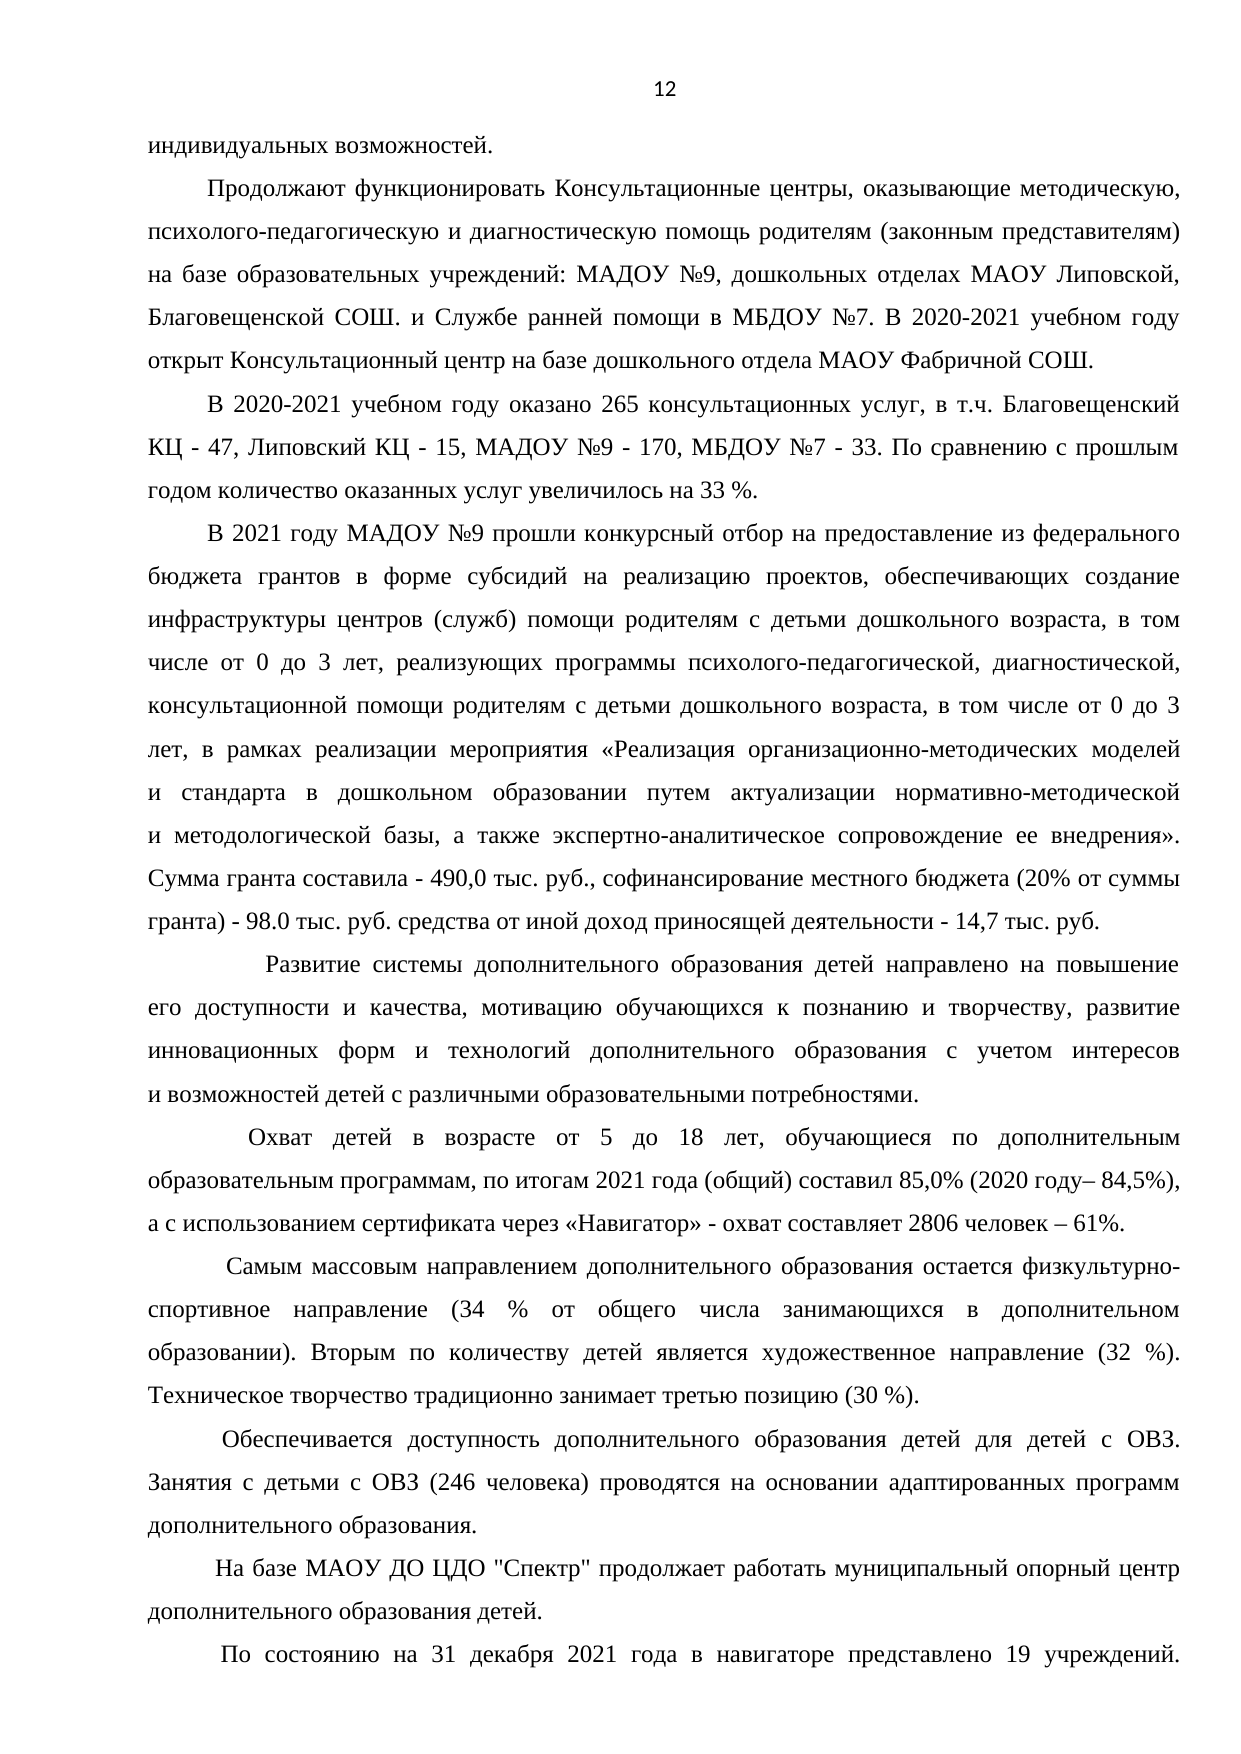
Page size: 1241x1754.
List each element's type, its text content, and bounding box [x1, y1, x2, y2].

text индивидуальных возможностей. [148, 130, 1181, 159]
text На базе МАОУ ДО ЦДО "Спектр" продолжает работать муниципальный опорный центр дополнительного образования детей. [148, 1553, 1181, 1625]
text Продолжают функционировать Консультационные центры, оказывающие методическую, психолого-педагогическую и диагностическую помощь родителям (законным представителям) на базе образовательных учреждений: МАДОУ №9, дошкольных отделах МАОУ Липовской, Благовещенской СОШ. и Службе ранней помощи в МБДОУ №7. В 2020-2021 учебном году открыт Консультационный центр на базе дошкольного отдела МАОУ Фабричной СОШ. [148, 173, 1181, 374]
text В 2020-2021 учебном году оказано 265 консультационных услуг, в т.ч. Благовещенский КЦ - 47, Липовский КЦ - 15, МАДОУ №9 - 170, МБДОУ №7 - 33. По сравнению с прошлым годом количество оказанных услуг увеличилось на 33 %. [148, 389, 1181, 504]
text Обеспечивается доступность дополнительного образования детей для детей с ОВЗ. Занятия с детьми с ОВЗ (246 человека) проводятся на основании адаптированных программ дополнительного образования. [148, 1424, 1181, 1539]
text По состоянию на 31 декабря 2021 года в навигаторе представлено 19 учреждений. [148, 1639, 1181, 1668]
text Самым массовым направлением дополнительного образования остается физкультурно-спортивное направление (34 % от общего числа занимающихся в дополнительном образовании). Вторым по количеству детей является художественное направление (32 %). Техническое творчество традиционно занимает третью позицию (30 %). [148, 1251, 1181, 1409]
text Охват детей в возрасте от 5 до 18 лет, обучающиеся по дополнительным образовательным программам, по итогам 2021 года (общий) составил 85,0% (2020 году– 84,5%), а с использованием сертификата через «Навигатор» - охват составляет 2806 человек – 61%. [148, 1122, 1181, 1237]
text Развитие системы дополнительного образования детей направлено на повышение его доступности и качества, мотивацию обучающихся к познанию и творчеству, развитие инновационных форм и технологий дополнительного образования с учетом интересов и возможностей детей с различными образовательными потребностями. [148, 949, 1181, 1107]
text В 2021 году МАДОУ №9 прошли конкурсный отбор на предоставление из федерального бюджета грантов в форме субсидий на реализацию проектов, обеспечивающих создание инфраструктуры центров (служб) помощи родителям с детьми дошкольного возраста, в том числе от 0 до 3 лет, реализующих программы психолого-педагогической, диагностической, консультационной помощи родителям с детьми дошкольного возраста, в том числе от 0 до 3 лет, в рамках реализации мероприятия «Реализация организационно-методических моделей и стандарта в дошкольном образовании путем актуализации нормативно-методической и методологической базы, а также экспертно-аналитическое сопровождение ее внедрения». Сумма гранта составила - 490,0 тыс. руб., софинансирование местного бюджета (20% от суммы гранта) - 98.0 тыс. руб. средства от иной доход приносящей деятельности - 14,7 тыс. руб. [148, 518, 1181, 935]
